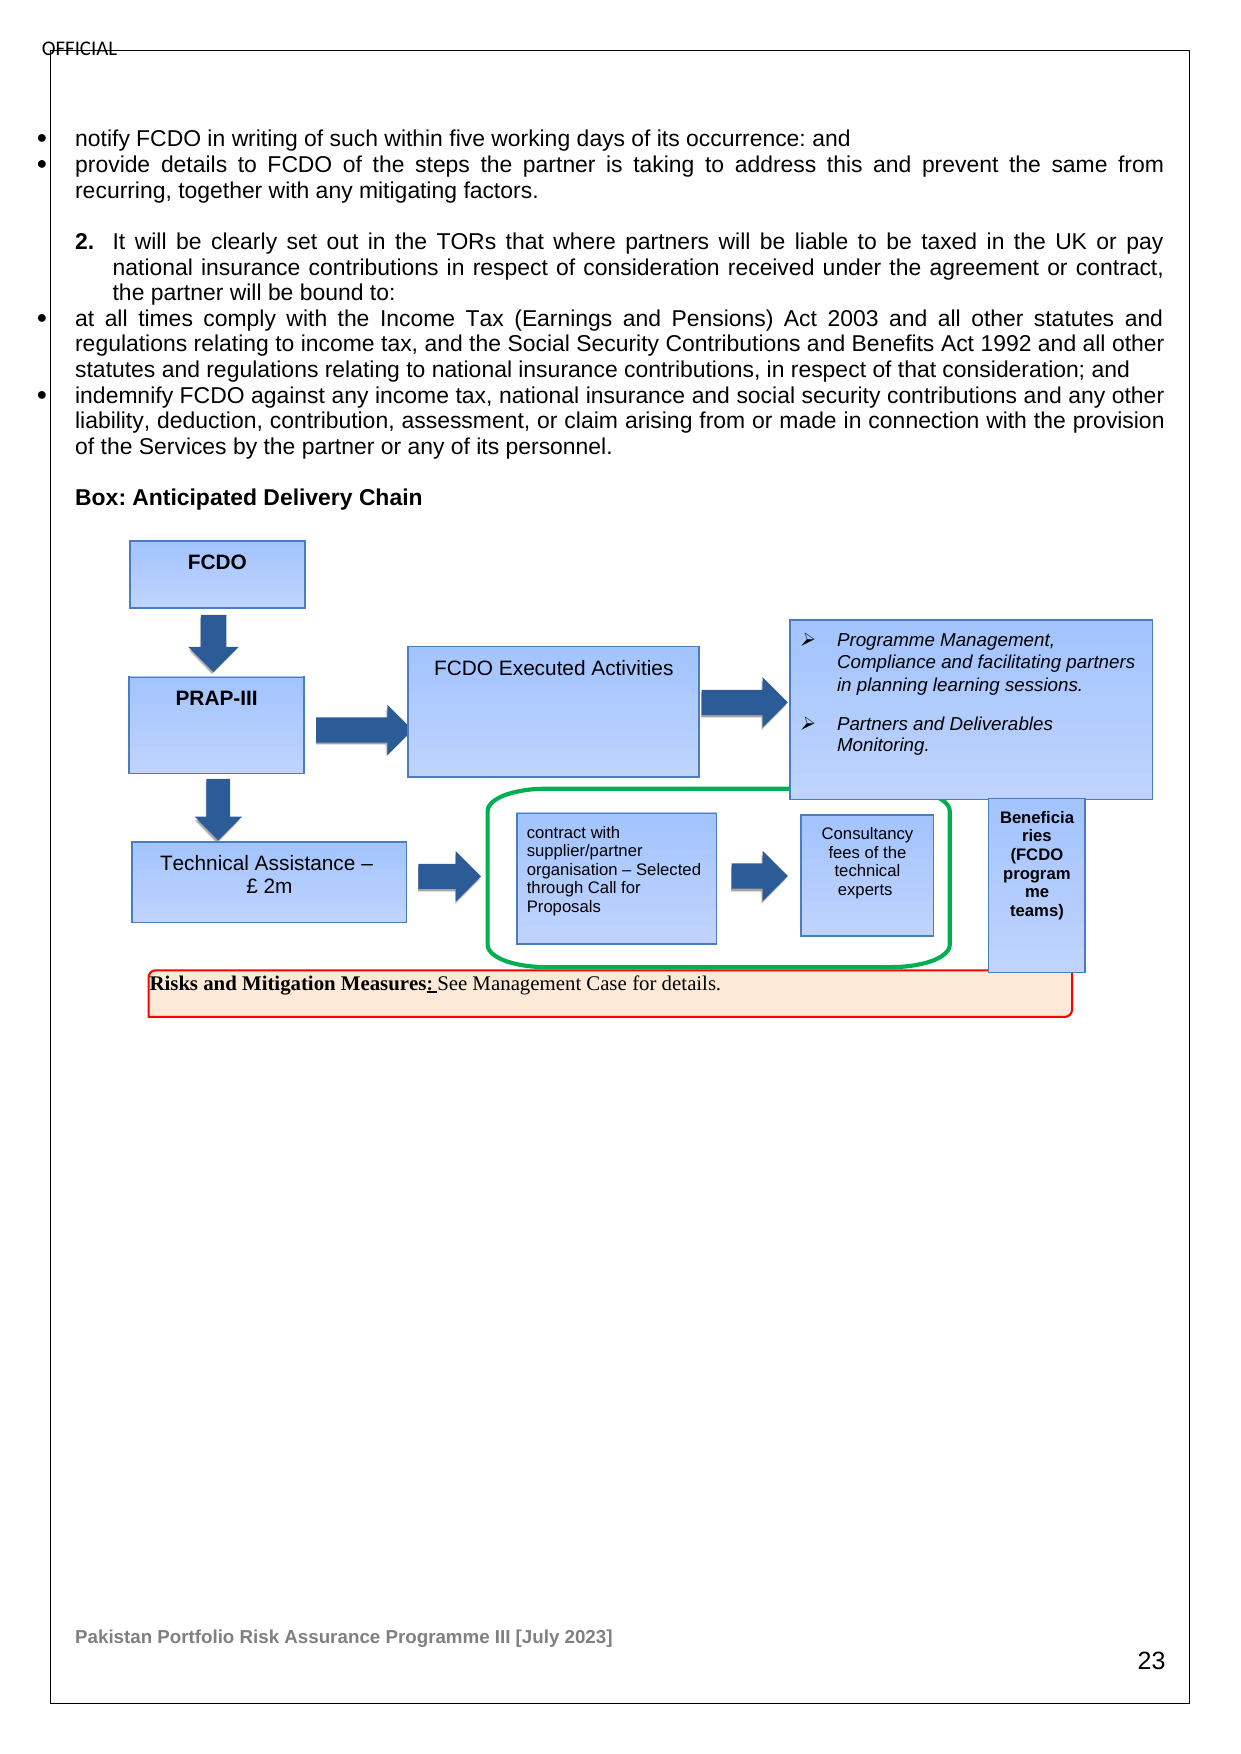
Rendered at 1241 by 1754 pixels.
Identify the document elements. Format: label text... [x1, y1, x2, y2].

text PRAP-III [139, 687, 294, 710]
list It will be clearly set out in the TORs that where partners will be liable to be taxed in the UK or pay national insurance contributions in respect of consideration received under the agreement or contract, the partner will be bound to: [75, 228, 1165, 305]
text Consultancy fees of the technical experts [811, 824, 924, 899]
text £ 2m [142, 875, 397, 898]
list Partners and Deliverables Monitoring. [799, 713, 1143, 755]
text Box: Anticipated Delivery Chain [75, 485, 1165, 510]
text FCDO Executed Activities [418, 656, 689, 679]
list indemnify FCDO against any income tax, national insurance and social security contributions and any other liability, deduction, contribution, assessment, or claim arising from or made in connection with the provision of the Services by the partner or any of its personnel. [51, 382, 1165, 459]
text Beneficiaries (FCDO programme teams) [998, 808, 1075, 920]
text FCDO [139, 551, 295, 574]
text contract with supplier/partner organisation – Selected through Call for Proposals [527, 823, 707, 916]
list notify FCDO in writing of such within five working days of its occurrence: and [51, 126, 1165, 152]
text Technical Assistance – [142, 851, 397, 875]
list at all times comply with the Income Tax (Earnings and Pensions) Act 2003 and all other statutes and regulations relating to income tax, and the Social Security Contributions and Benefits Act 1992 and all other statutes and regulations relating to national insurance contributions, in respect of that consideration; and [51, 305, 1165, 382]
list Programme Management, Compliance and facilitating partners in planning learning sessions. [799, 629, 1143, 696]
list provide details to FCDO of the steps the partner is taking to address this and prevent the same from recurring, together with any mitigating factors. [51, 152, 1165, 203]
